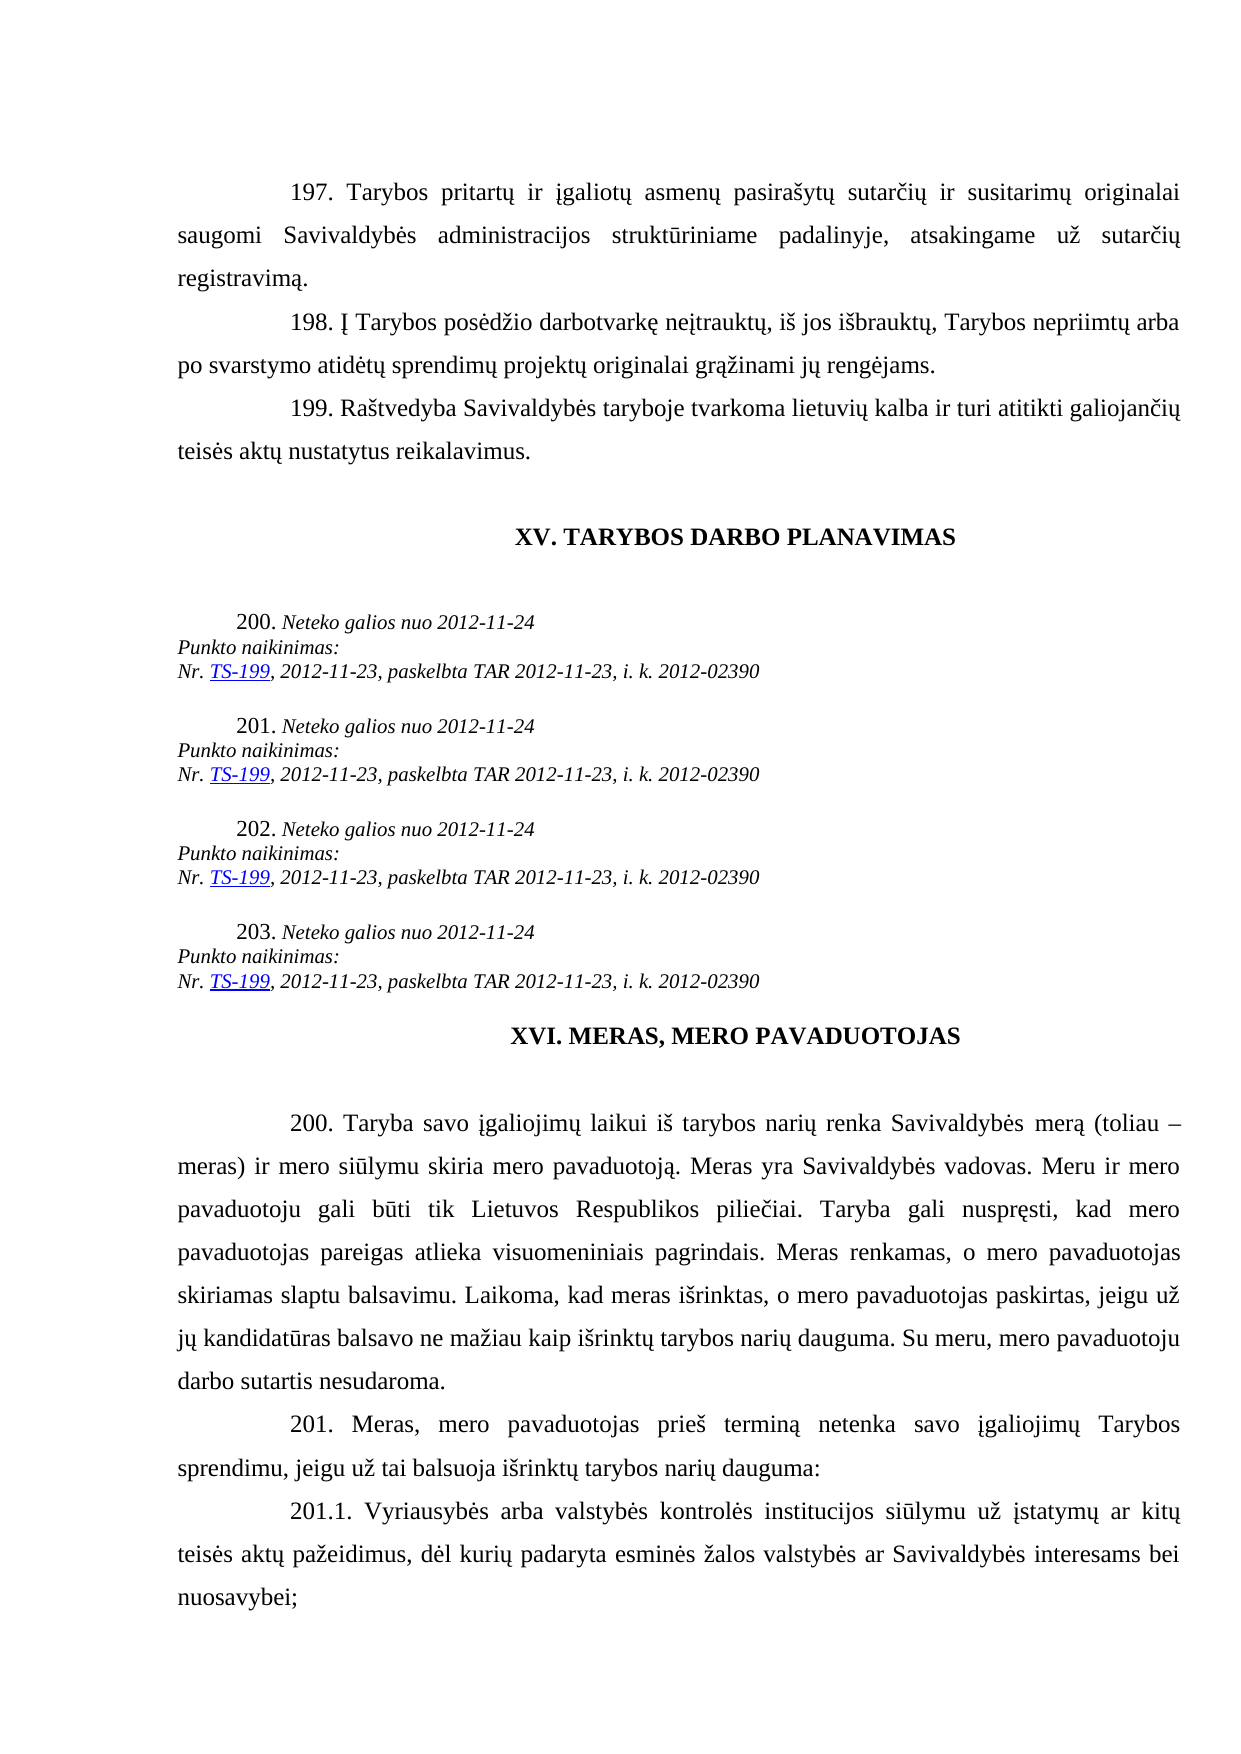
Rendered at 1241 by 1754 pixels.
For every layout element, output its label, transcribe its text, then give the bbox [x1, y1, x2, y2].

text Punkto naikinimas: [177, 635, 1181, 659]
text XV. TARYBOS DARBO PLANAVIMAS [177, 522, 1181, 551]
text Nr. TS-199, 2012-11-23, paskelbta TAR 2012-11-23, i. k. 2012-02390 [177, 865, 1181, 889]
text 197. Tarybos pritartų ir įgaliotų asmenų pasirašytų sutarčių ir susitarimų originalai saugomi Savivaldybės administracijos struktūriniame padalinyje, atsakingame už sutarčių registravimą. [177, 177, 1181, 292]
text 199. Raštvedyba Savivaldybės taryboje tvarkoma lietuvių kalba ir turi atitikti galiojančių teisės aktų nustatytus reikalavimus. [177, 393, 1181, 465]
text 201. Meras, mero pavaduotojas prieš terminą netenka savo įgaliojimų Tarybos sprendimu, jeigu už tai balsuoja išrinktų tarybos narių dauguma: [177, 1409, 1181, 1481]
text Nr. TS-199, 2012-11-23, paskelbta TAR 2012-11-23, i. k. 2012-02390 [177, 762, 1181, 786]
text 200. Neteko galios nuo 2012-11-24 [177, 608, 1181, 635]
text Nr. TS-199, 2012-11-23, paskelbta TAR 2012-11-23, i. k. 2012-02390 [177, 659, 1181, 683]
text 201.1. Vyriausybės arba valstybės kontrolės institucijos siūlymu už įstatymų ar kitų teisės aktų pažeidimus, dėl kurių padaryta esminės žalos valstybės ar Savivaldybės interesams bei nuosavybei; [177, 1496, 1181, 1611]
text Punkto naikinimas: [177, 738, 1181, 762]
text Punkto naikinimas: [177, 944, 1181, 968]
text 202. Neteko galios nuo 2012-11-24 [177, 815, 1181, 841]
text XVI. MERAS, MERO PAVADUOTOJAS [177, 1021, 1181, 1050]
text Punkto naikinimas: [177, 841, 1181, 865]
text 198. Į Tarybos posėdžio darbotvarkę neįtrauktų, iš jos išbrauktų, Tarybos nepriimtų arba po svarstymo atidėtų sprendimų projektų originalai grąžinami jų rengėjams. [177, 307, 1181, 378]
text Nr. TS-199, 2012-11-23, paskelbta TAR 2012-11-23, i. k. 2012-02390 [177, 968, 1181, 993]
text 201. Neteko galios nuo 2012-11-24 [177, 712, 1181, 738]
text 203. Neteko galios nuo 2012-11-24 [177, 918, 1181, 944]
text 200. Taryba savo įgaliojimų laikui iš tarybos narių renka Savivaldybės merą (toliau – meras) ir mero siūlymu skiria mero pavaduotoją. Meras yra Savivaldybės vadovas. Meru ir mero pavaduotoju gali būti tik Lietuvos Respublikos piliečiai. Taryba gali nuspręsti, kad mero pavaduotojas pareigas atlieka visuomeniniais pagrindais. Meras renkamas, o mero pavaduotojas skiriamas slaptu balsavimu. Laikoma, kad meras išrinktas, o mero pavaduotojas paskirtas, jeigu už jų kandidatūras balsavo ne mažiau kaip išrinktų tarybos narių dauguma. Su meru, mero pavaduotoju darbo sutartis nesudaroma. [177, 1108, 1181, 1395]
